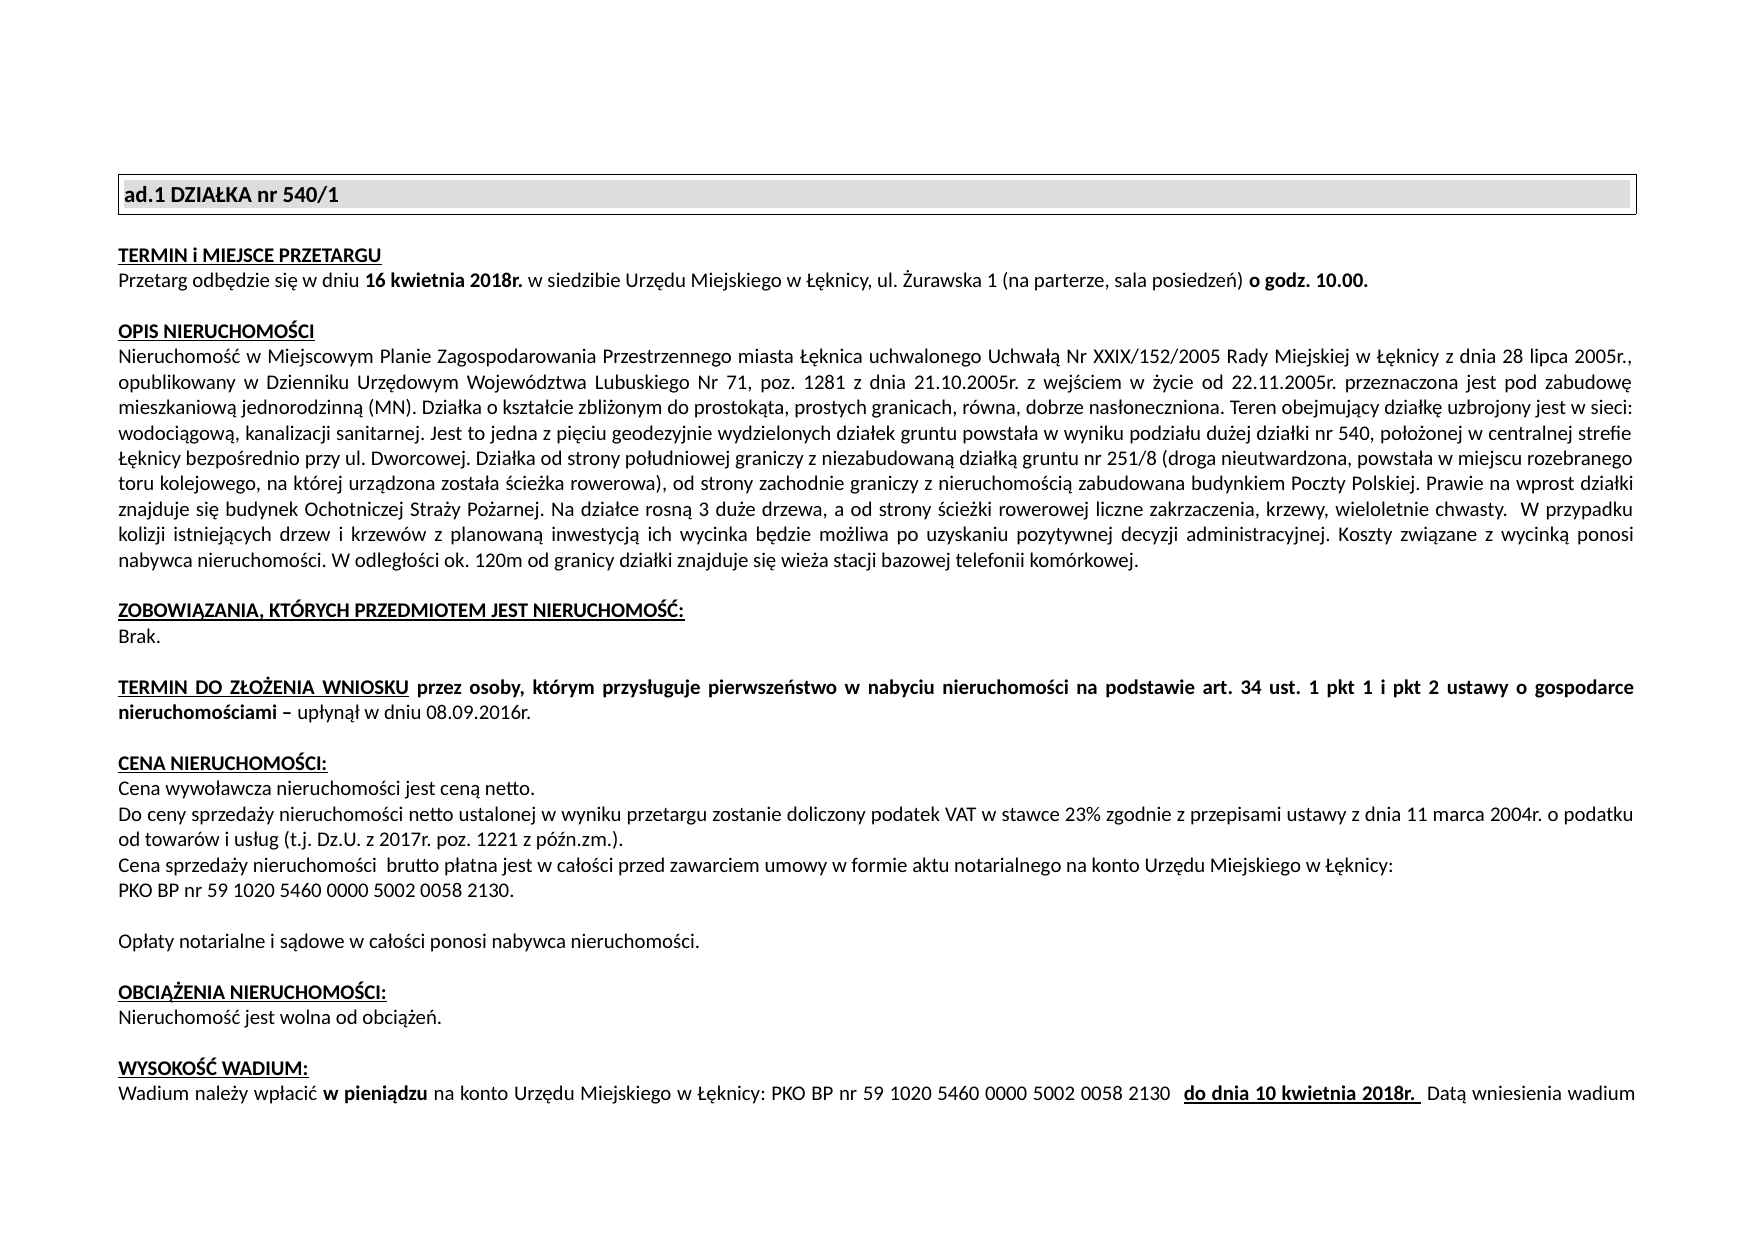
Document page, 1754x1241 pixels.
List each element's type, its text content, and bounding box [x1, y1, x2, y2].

text Brak. [118, 623, 1636, 648]
text WYSOKOŚĆ WADIUM: [118, 1055, 1636, 1081]
text Cena sprzedaży nieruchomości brutto płatna jest w całości przed zawarciem umowy w formie aktu notarialnego na konto Urzędu Miejskiego w Łęknicy: [118, 852, 1636, 877]
text Cena wywoławcza nieruchomości jest ceną netto. [118, 776, 1636, 801]
text TERMIN i MIEJSCE PRZETARGU [118, 242, 1636, 267]
text CENA NIERUCHOMOŚCI: [118, 750, 1636, 776]
table_header ad.1 DZIAŁKA nr 540/1 [119, 175, 1636, 214]
text TERMIN DO ZŁOŻENIA WNIOSKU przez osoby, którym przysługuje pierwszeństwo w nabyciu nieruchomości na podstawie art. 34 ust. 1 pkt 1 i pkt 2 ustawy o gospodarce nieruchomościami – upłynął w dniu 08.09.2016r. [118, 674, 1636, 725]
text OBCIĄŻENIA NIERUCHOMOŚCI: [118, 979, 1636, 1004]
text PKO BP nr 59 1020 5460 0000 5002 0058 2130. [118, 877, 1636, 903]
text Przetarg odbędzie się w dniu 16 kwietnia 2018r. w siedzibie Urzędu Miejskiego w Łęknicy, ul. Żurawska 1 (na parterze, sala posiedzeń) o godz. 10.00. [118, 267, 1636, 293]
text Nieruchomość jest wolna od obciążeń. [118, 1004, 1636, 1030]
text Do ceny sprzedaży nieruchomości netto ustalonej w wyniku przetargu zostanie doliczony podatek VAT w stawce 23% zgodnie z przepisami ustawy z dnia 11 marca 2004r. o podatku od towarów i usług (t.j. Dz.U. z 2017r. poz. 1221 z późn.zm.). [118, 801, 1636, 852]
text Opłaty notarialne i sądowe w całości ponosi nabywca nieruchomości. [118, 928, 1636, 953]
text Nieruchomość w Miejscowym Planie Zagospodarowania Przestrzennego miasta Łęknica uchwalonego Uchwałą Nr XXIX/152/2005 Rady Miejskiej w Łęknicy z dnia 28 lipca 2005r., opublikowany w Dzienniku Urzędowym Województwa Lubuskiego Nr 71, poz. 1281 z dnia 21.10.2005r. z wejściem w życie od 22.11.2005r. przeznaczona jest pod zabudowę mieszkaniową jednorodzinną (MN). Działka o kształcie zbliżonym do prostokąta, prostych granicach, równa, dobrze nasłoneczniona. Teren obejmujący działkę uzbrojony jest w sieci: wodociągową, kanalizacji sanitarnej. Jest to jedna z pięciu geodezyjnie wydzielonych działek gruntu powstała w wyniku podziału dużej działki nr 540, położonej w centralnej strefie Łęknicy bezpośrednio przy ul. Dworcowej. Działka od strony południowej graniczy z niezabudowaną działką gruntu nr 251/8 (droga nieutwardzona, powstała w miejscu rozebranego toru kolejowego, na której urządzona została ścieżka rowerowa), od strony zachodnie graniczy z nieruchomością zabudowana budynkiem Poczty Polskiej. Prawie na wprost działki znajduje się budynek Ochotniczej Straży Pożarnej. Na działce rosną 3 duże drzewa, a od strony ścieżki rowerowej liczne zakrzaczenia, krzewy, wieloletnie chwasty. W przypadku kolizji istniejących drzew i krzewów z planowaną inwestycją ich wycinka będzie możliwa po uzyskaniu pozytywnej decyzji administracyjnej. Koszty związane z wycinką ponosi nabywca nieruchomości. W odległości ok. 120m od granicy działki znajduje się wieża stacji bazowej telefonii komórkowej. [118, 343, 1636, 572]
text OPIS NIERUCHOMOŚCI [118, 318, 1636, 343]
text Wadium należy wpłacić w pieniądzu na konto Urzędu Miejskiego w Łęknicy: PKO BP nr 59 1020 5460 0000 5002 0058 2130 do dnia 10 kwietnia 2018r. Datą wniesienia wadium [118, 1081, 1636, 1106]
text ZOBOWIĄZANIA, KTÓRYCH PRZEDMIOTEM JEST NIERUCHOMOŚĆ: [118, 598, 1636, 623]
